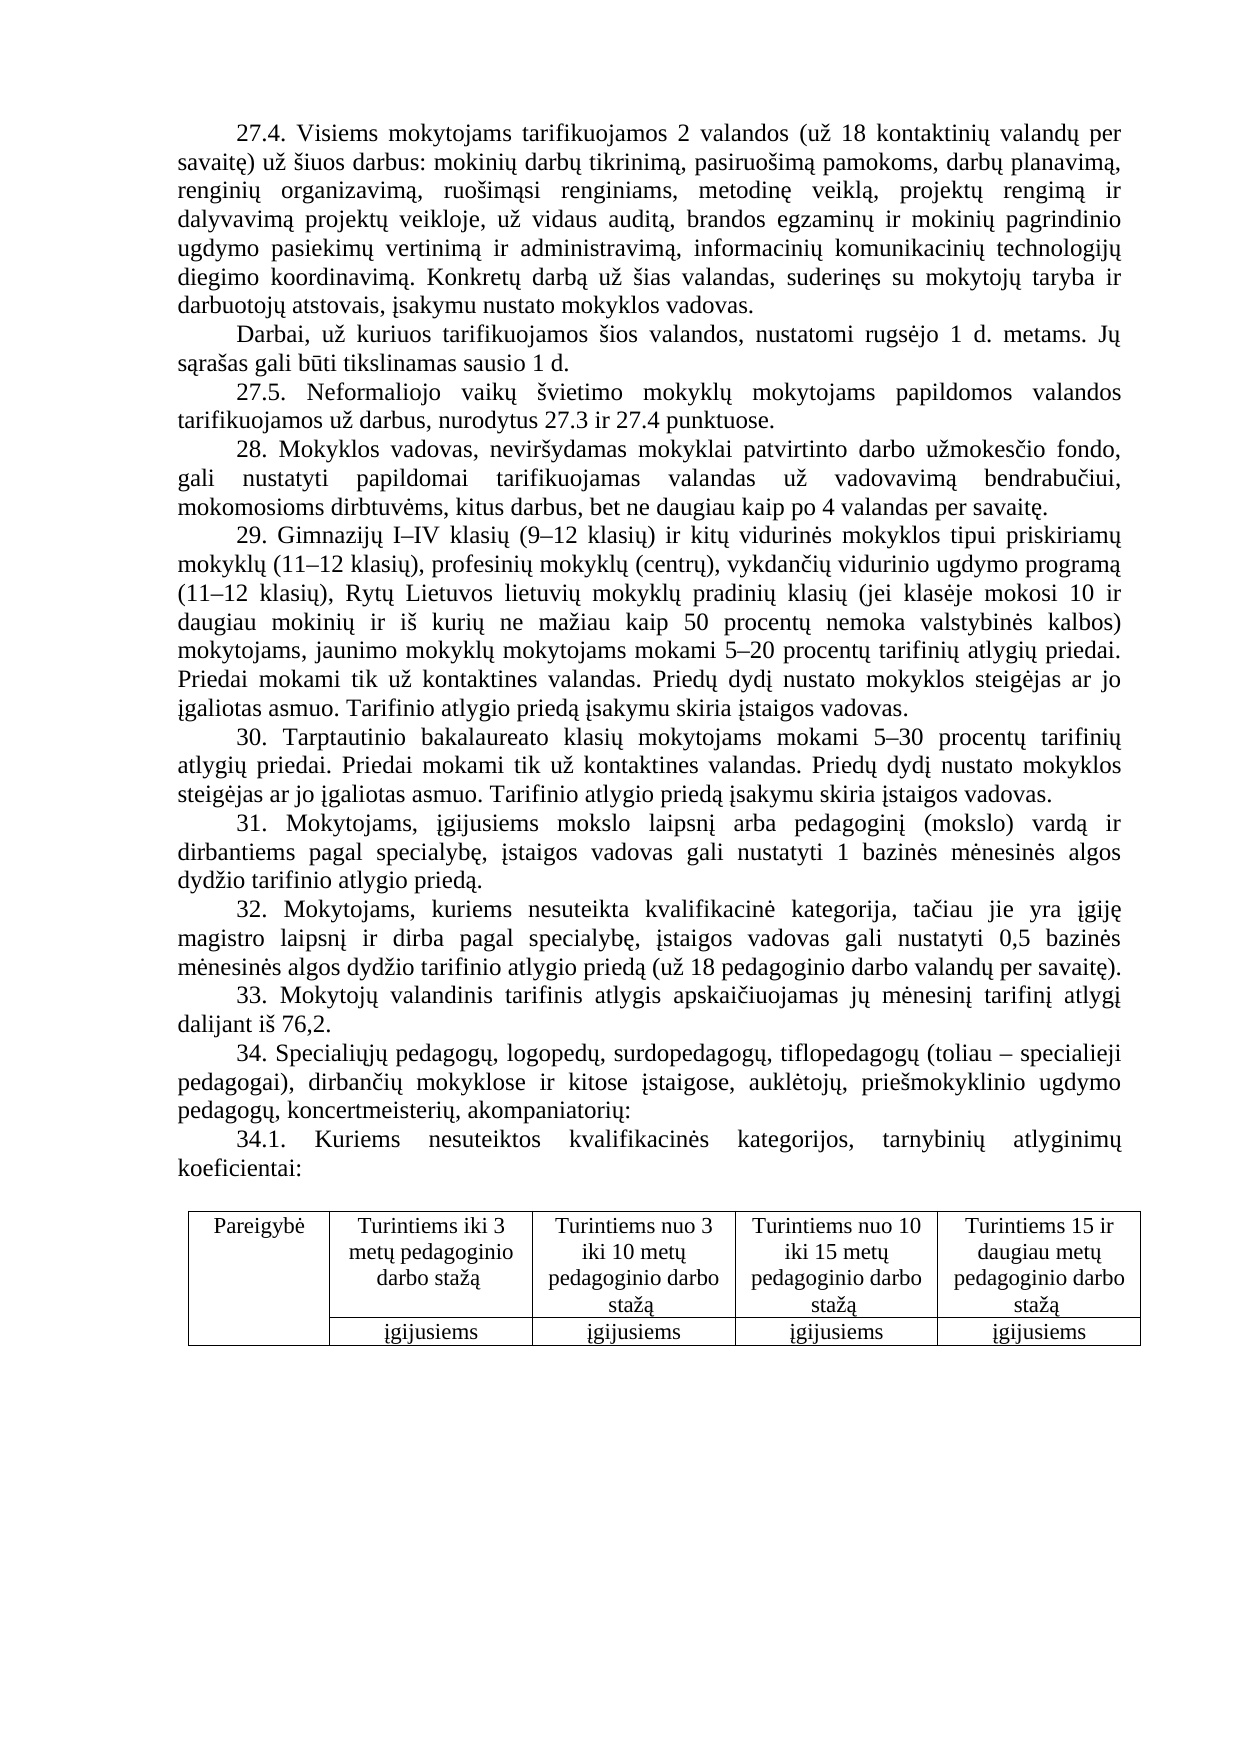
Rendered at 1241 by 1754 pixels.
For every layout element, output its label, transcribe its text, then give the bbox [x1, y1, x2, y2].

text 33. Mokytojų valandinis tarifinis atlygis apskaičiuojamas jų mėnesinį tarifinį atlygį dalijant iš 76,2. [177, 981, 1122, 1038]
text 27.4. Visiems mokytojams tarifikuojamos 2 valandos (už 18 kontaktinių valandų per savaitę) už šiuos darbus: mokinių darbų tikrinimą, pasiruošimą pamokoms, darbų planavimą, renginių organizavimą, ruošimąsi renginiams, metodinę veiklą, projektų rengimą ir dalyvavimą projektų veikloje, už vidaus auditą, brandos egzaminų ir mokinių pagrindinio ugdymo pasiekimų vertinimą ir administravimą, informacinių komunikacinių technologijų diegimo koordinavimą. Konkretų darbą už šias valandas, suderinęs su mokytojų taryba ir darbuotojų atstovais, įsakymu nustato mokyklos vadovas. [177, 118, 1122, 319]
text 34.1. Kuriems nesuteiktos kvalifikacinės kategorijos, tarnybinių atlyginimų koeficientai: [177, 1124, 1122, 1182]
text 27.5. Neformaliojo vaikų švietimo mokyklų mokytojams papildomos valandos tarifikuojamos už darbus, nurodytus 27.3 ir 27.4 punktuose. [177, 377, 1122, 434]
text 31. Mokytojams, įgijusiems mokslo laipsnį arba pedagoginį (mokslo) vardą ir dirbantiems pagal specialybę, įstaigos vadovas gali nustatyti 1 bazinės mėnesinės algos dydžio tarifinio atlygio priedą. [177, 808, 1122, 894]
text 30. Tarptautinio bakalaureato klasių mokytojams mokami 5–30 procentų tarifinių atlygių priedai. Priedai mokami tik už kontaktines valandas. Priedų dydį nustato mokyklos steigėjas ar jo įgaliotas asmuo. Tarifinio atlygio priedą įsakymu skiria įstaigos vadovas. [177, 722, 1122, 808]
text 28. Mokyklos vadovas, neviršydamas mokyklai patvirtinto darbo užmokesčio fondo, gali nustatyti papildomai tarifikuojamas valandas už vadovavimą bendrabučiui, mokomosioms dirbtuvėms, kitus darbus, bet ne daugiau kaip po 4 valandas per savaitę. [177, 434, 1122, 521]
table_header Pareigybė [189, 1212, 329, 1344]
table_cell įgijusiems [533, 1318, 735, 1344]
table_cell įgijusiems [330, 1318, 532, 1344]
table_cell įgijusiems [938, 1318, 1140, 1344]
table_header Turintiems nuo 3 iki 10 metų pedagoginio darbo stažą [533, 1212, 735, 1317]
text 32. Mokytojams, kuriems nesuteikta kvalifikacinė kategorija, tačiau jie yra įgiję magistro laipsnį ir dirba pagal specialybę, įstaigos vadovas gali nustatyti 0,5 bazinės mėnesinės algos dydžio tarifinio atlygio priedą (už 18 pedagoginio darbo valandų per savaitę). [177, 894, 1122, 981]
text 29. Gimnazijų I–IV klasių (9–12 klasių) ir kitų vidurinės mokyklos tipui priskiriamų mokyklų (11–12 klasių), profesinių mokyklų (centrų), vykdančių vidurinio ugdymo programą (11–12 klasių), Rytų Lietuvos lietuvių mokyklų pradinių klasių (jei klasėje mokosi 10 ir daugiau mokinių ir iš kurių ne mažiau kaip 50 procentų nemoka valstybinės kalbos) mokytojams, jaunimo mokyklų mokytojams mokami 5–20 procentų tarifinių atlygių priedai. Priedai mokami tik už kontaktines valandas. Priedų dydį nustato mokyklos steigėjas ar jo įgaliotas asmuo. Tarifinio atlygio priedą įsakymu skiria įstaigos vadovas. [177, 521, 1122, 722]
table_header Turintiems nuo 10 iki 15 metų pedagoginio darbo stažą [736, 1212, 937, 1317]
table_cell įgijusiems [736, 1318, 937, 1344]
text 34. Specialiųjų pedagogų, logopedų, surdopedagogų, tiflopedagogų (toliau – specialieji pedagogai), dirbančių mokyklose ir kitose įstaigose, auklėtojų, priešmokyklinio ugdymo pedagogų, koncertmeisterių, akompaniatorių: [177, 1038, 1122, 1124]
text Darbai, už kuriuos tarifikuojamos šios valandos, nustatomi rugsėjo 1 d. metams. Jų sąrašas gali būti tikslinamas sausio 1 d. [177, 319, 1122, 377]
table_header Turintiems 15 ir daugiau metų pedagoginio darbo stažą [938, 1212, 1140, 1317]
table_header Turintiems iki 3 metų pedagoginio darbo stažą [330, 1212, 532, 1317]
